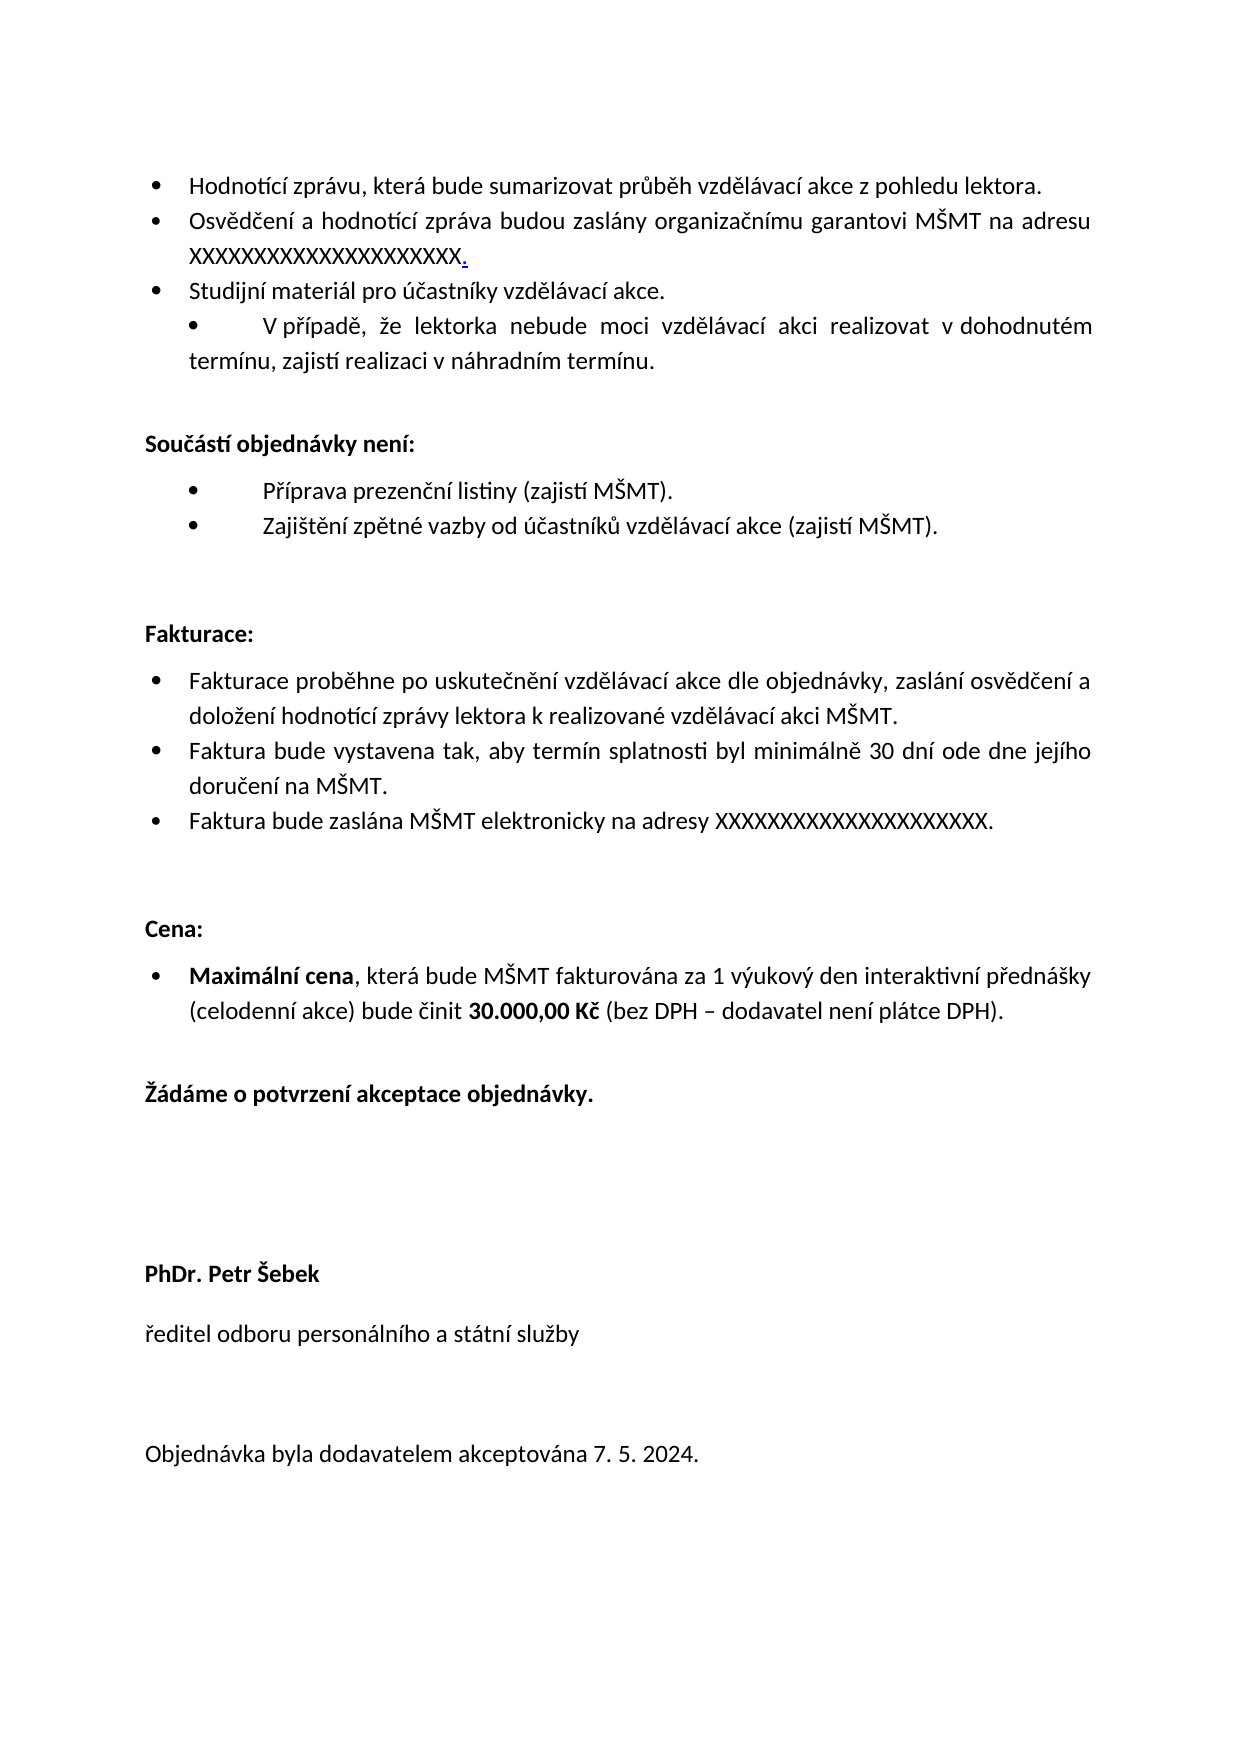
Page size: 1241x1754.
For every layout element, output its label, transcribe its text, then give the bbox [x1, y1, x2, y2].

list Studijní materiál pro účastníky vzdělávací akce. [152, 276, 1092, 306]
list Zajištění zpětné vazby od účastníků vzdělávací akce (zajistí MŠMT). [189, 511, 1092, 541]
list V případě, že lektorka nebude moci vzdělávací akci realizovat v dohodnutém termínu, zajistí realizaci v náhradním termínu. [189, 311, 1092, 376]
list Maximální cena, která bude MŠMT fakturována za 1 výukový den interaktivní přednášky (celodenní akce) bude činit 30.000,00 Kč (bez DPH – dodavatel není plátce DPH). [152, 961, 1092, 1026]
list Faktura bude vystavena tak, aby termín splatnosti byl minimálně 30 dní ode dne jejího doručení na MŠMT. [152, 736, 1092, 801]
list Hodnotící zprávu, která bude sumarizovat průběh vzdělávací akce z pohledu lektora. [152, 171, 1092, 201]
text Žádáme o potvrzení akceptace objednávky. [145, 1078, 1092, 1108]
list Osvědčení a hodnotící zpráva budou zaslány organizačnímu garantovi MŠMT na adresu XXXXXXXXXXXXXXXXXXXXX. [152, 206, 1092, 271]
text Součástí objednávky není: [145, 428, 1092, 458]
list Příprava prezenční listiny (zajistí MŠMT). [189, 476, 1092, 506]
list Fakturace proběhne po uskutečnění vzdělávací akce dle objednávky, zaslání osvědčení a doložení hodnotící zprávy lektora k realizované vzdělávací akci MŠMT. [152, 666, 1092, 731]
list Faktura bude zaslána MŠMT elektronicky na adresy XXXXXXXXXXXXXXXXXXXXX. [152, 806, 1092, 836]
text Fakturace: [145, 618, 1092, 648]
text Cena: [145, 913, 1092, 943]
text PhDr. Petr Šebek [144, 1258, 1092, 1288]
text Objednávka byla dodavatelem akceptována 7. 5. 2024. [145, 1438, 1092, 1468]
text ředitel odboru personálního a státní služby [145, 1318, 1092, 1348]
